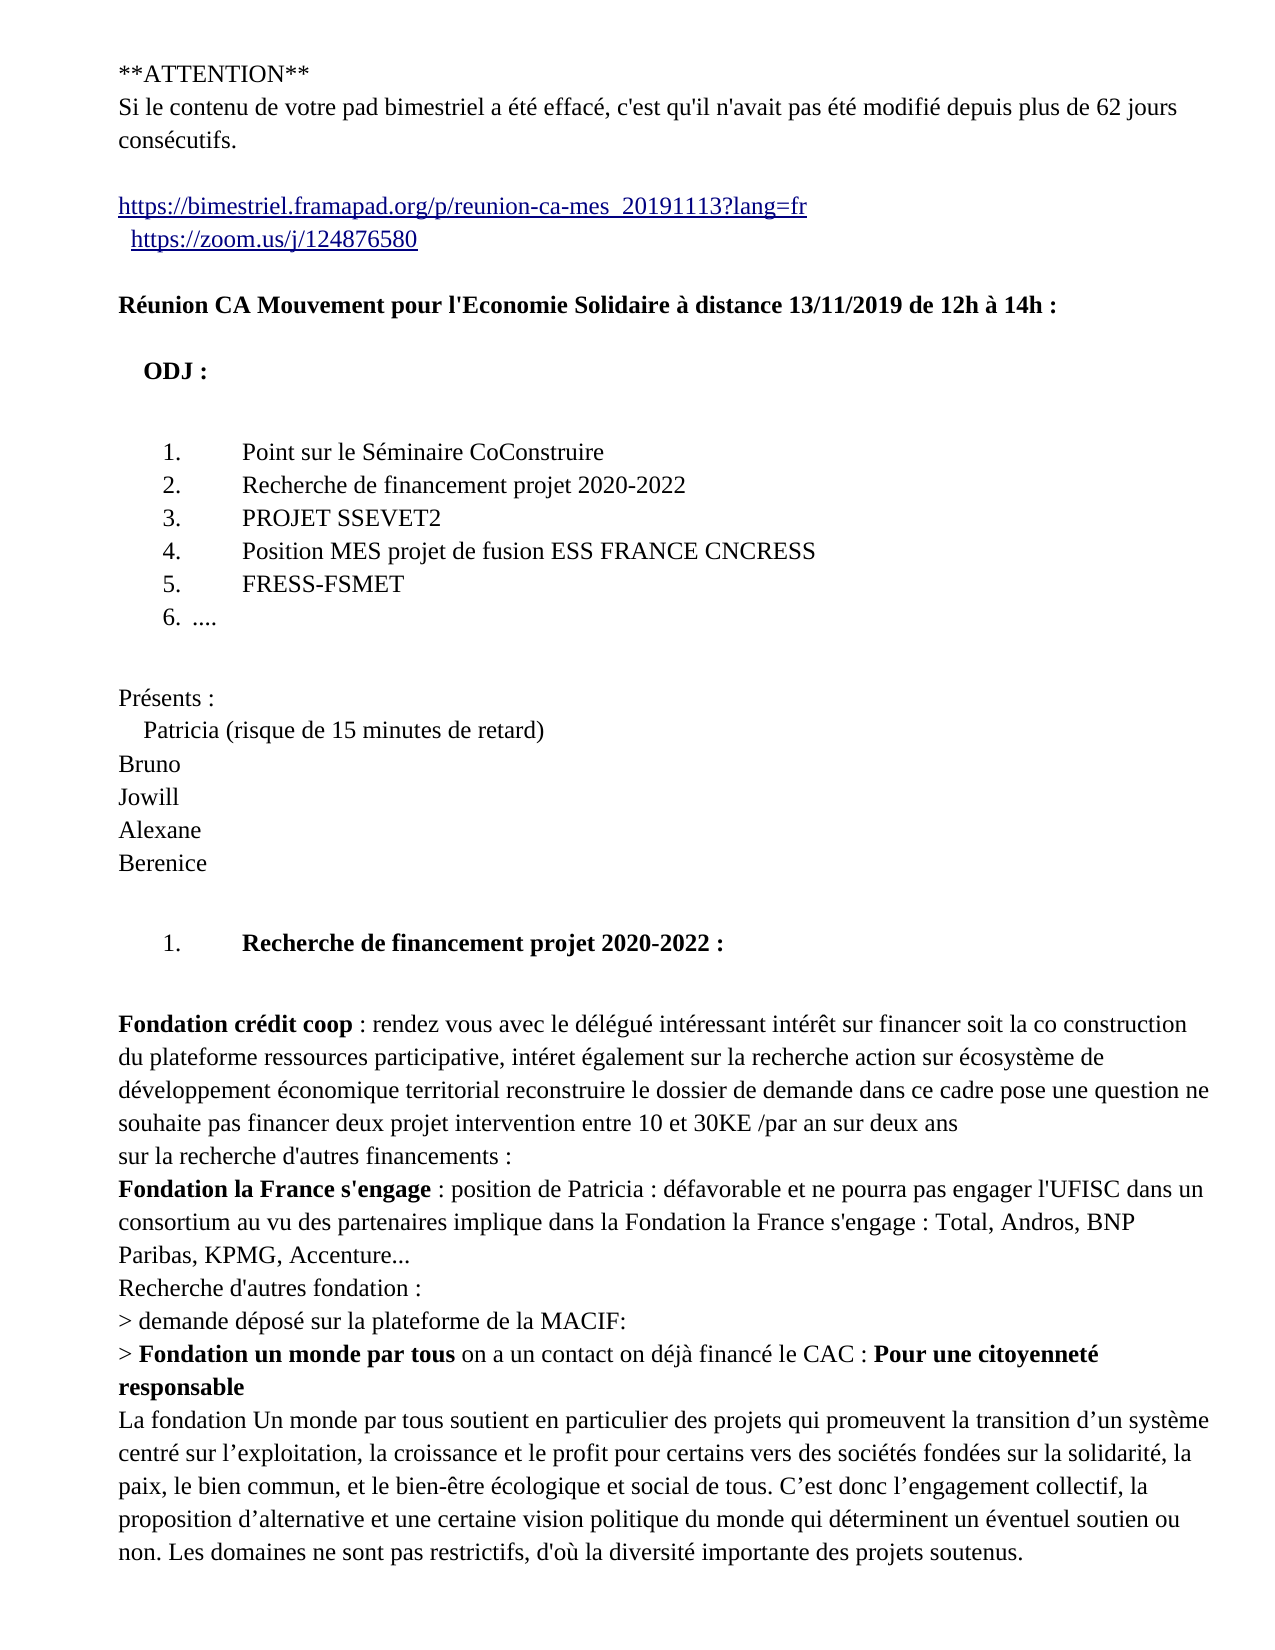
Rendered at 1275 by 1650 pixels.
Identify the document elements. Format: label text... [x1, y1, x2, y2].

list FRESS-FSMET [162, 569, 1216, 598]
list Position MES projet de fusion ESS FRANCE CNCRESS [162, 536, 1216, 565]
list .... [162, 602, 1216, 631]
list PROJET SSEVET2 [162, 503, 1216, 532]
text Présents : Patricia (risque de 15 minutes de retard) Bruno Jowill Alexane Berenice [118, 649, 1216, 909]
list Recherche de financement projet 2020-2022 : [162, 928, 1216, 957]
text Fondation crédit coop : rendez vous avec le délégué intéressant intérêt sur financer soit la co construction du plateforme ressources participative, intéret également sur la recherche action sur écosystème de développement économique territorial reconstruire le dossier de demande dans ce cadre pose une question ne souhaite pas financer deux projet intervention entre 10 et 30KE /par an sur deux ans sur la recherche d'autres financements : Fondation la France s'engage : position de Patricia : défavorable et ne pourra pas engager l'UFISC dans un consortium au vu des partenaires implique dans la Fondation la France s'engage : Total, Andros, BNP Paribas, KPMG, Accenture... Recherche d'autres fondation : > demande déposé sur la plateforme de la MACIF: > Fondation un monde par tous on a un contact on déjà financé le CAC : Pour une citoyenneté responsable La fondation Un monde par tous soutient en particulier des projets qui promeuvent la transition d’un système centré sur l’exploitation, la croissance et le profit pour certains vers des sociétés fondées sur la solidarité, la paix, le bien commun, et le bien-être écologique et social de tous. C’est donc l’engagement collectif, la proposition d’alternative et une certaine vision politique du monde qui déterminent un éventuel soutien ou non. Les domaines ne sont pas restrictifs, d'où la diversité importante des projets soutenus. [118, 976, 1216, 1566]
list Point sur le Séminaire CoConstruire [162, 437, 1216, 466]
list Recherche de financement projet 2020-2022 [162, 470, 1216, 499]
text **ATTENTION** Si le contenu de votre pad bimestriel a été effacé, c'est qu'il n'avait pas été modifié depuis plus de 62 jours consécutifs. https://bimestriel.framapad.org/p/reunion-ca-mes_20191113?lang=fr https://zoom.us/j/124876580 Réunion CA Mouvement pour l'Economie Solidaire à distance 13/11/2019 de 12h à 14h : ODJ : [118, 59, 1216, 418]
